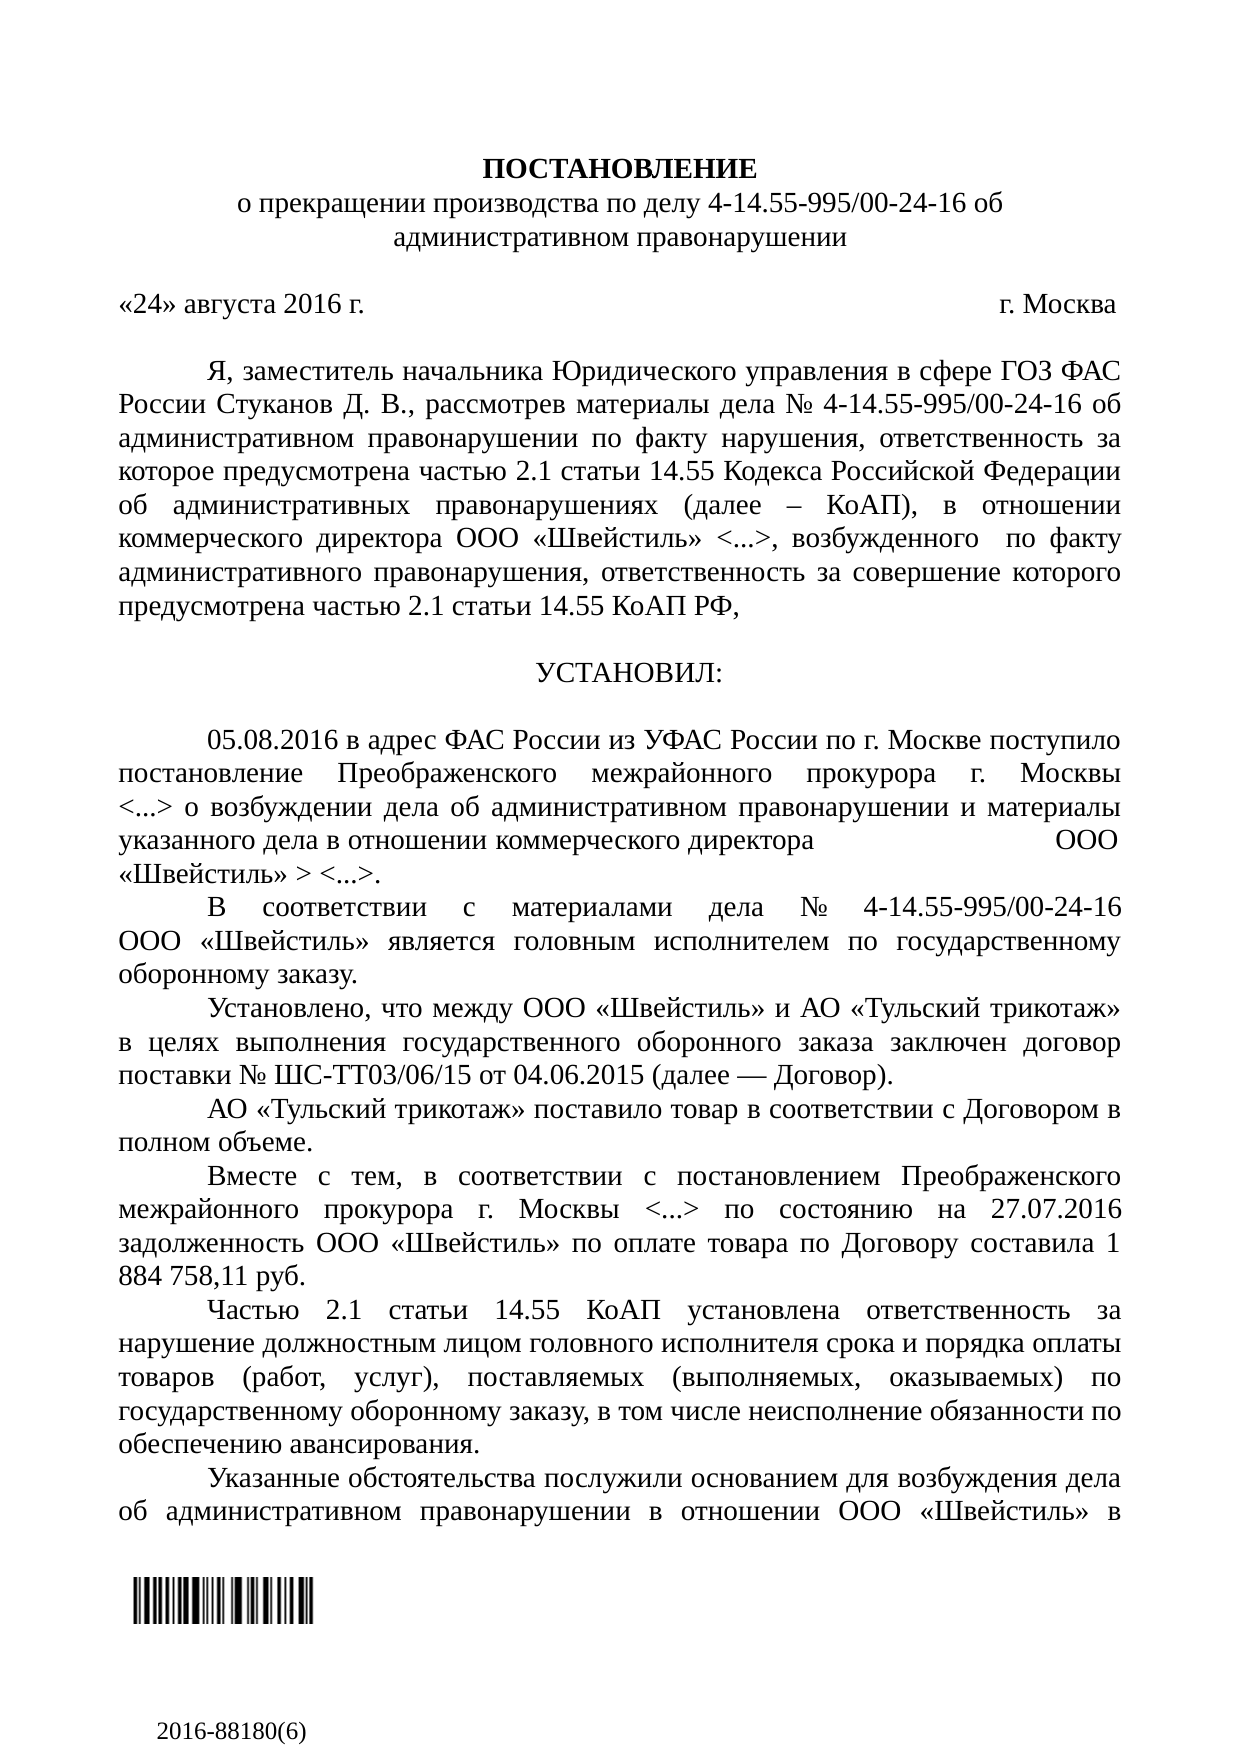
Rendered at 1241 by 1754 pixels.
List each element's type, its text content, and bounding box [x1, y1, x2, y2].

text Частью 2.1 статьи 14.55 КоАП установлена ответственность за нарушение должностным лицом головного исполнителя срока и порядка оплаты товаров (работ, услуг), поставляемых (выполняемых, оказываемых) по государственному оборонному заказу, в том числе неисполнение обязанности по обеспечению авансирования. [118, 1292, 1122, 1460]
text ПОСТАНОВЛЕНИЕ [118, 152, 1122, 185]
text Установлено, что между ООО «Швейстиль» и АО «Тульский трикотаж» в целях выполнения государственного оборонного заказа заключен договор поставки № ШС-ТТ03/06/15 от 04.06.2015 (далее — Договор). [118, 990, 1122, 1091]
text «24» августа 2016 г. г. Москва [118, 286, 1122, 319]
picture [118, 1577, 331, 1624]
text Я, заместитель начальника Юридического управления в сфере ГОЗ ФАС России Стуканов Д. В., рассмотрев материалы дела № 4-14.55-995/00-24-16 об административном правонарушении по факту нарушения, ответственность за которое предусмотрена частью 2.1 статьи 14.55 Кодекса Российской Федерации об административных правонарушениях (далее – КоАП), в отношении коммерческого директора ООО «Швейстиль» <...>, возбужденного по факту административного правонарушения, ответственность за совершение которого предусмотрена частью 2.1 статьи 14.55 КоАП РФ, [118, 353, 1122, 621]
text о прекращении производства по делу 4-14.55-995/00-24-16 об административном правонарушении [118, 185, 1122, 252]
text УСТАНОВИЛ: [118, 655, 1122, 688]
text АО «Тульский трикотаж» поставило товар в соответствии с Договором в полном объеме. [118, 1091, 1122, 1158]
text В соответствии с материалами дела № 4-14.55-995/00-24-16 ООО «Швейстиль» является головным исполнителем по государственному оборонному заказу. [118, 889, 1122, 990]
text Вместе с тем, в соответствии с постановлением Преображенского межрайонного прокурора г. Москвы <...> по состоянию на 27.07.2016 задолженность ООО «Швейстиль» по оплате товара по Договору составила 1 884 758,11 руб. [118, 1158, 1122, 1292]
text Указанные обстоятельства послужили основанием для возбуждения дела об административном правонарушении в отношении ООО «Швейстиль» в [118, 1460, 1122, 1527]
text 05.08.2016 в адрес ФАС России из УФАС России по г. Москве поступило постановление Преображенского межрайонного прокурора г. Москвы <...> о возбуждении дела об административном правонарушении и материалы указанного дела в отношении коммерческого директора ООО «Швейстиль» > <...>. [118, 722, 1122, 889]
